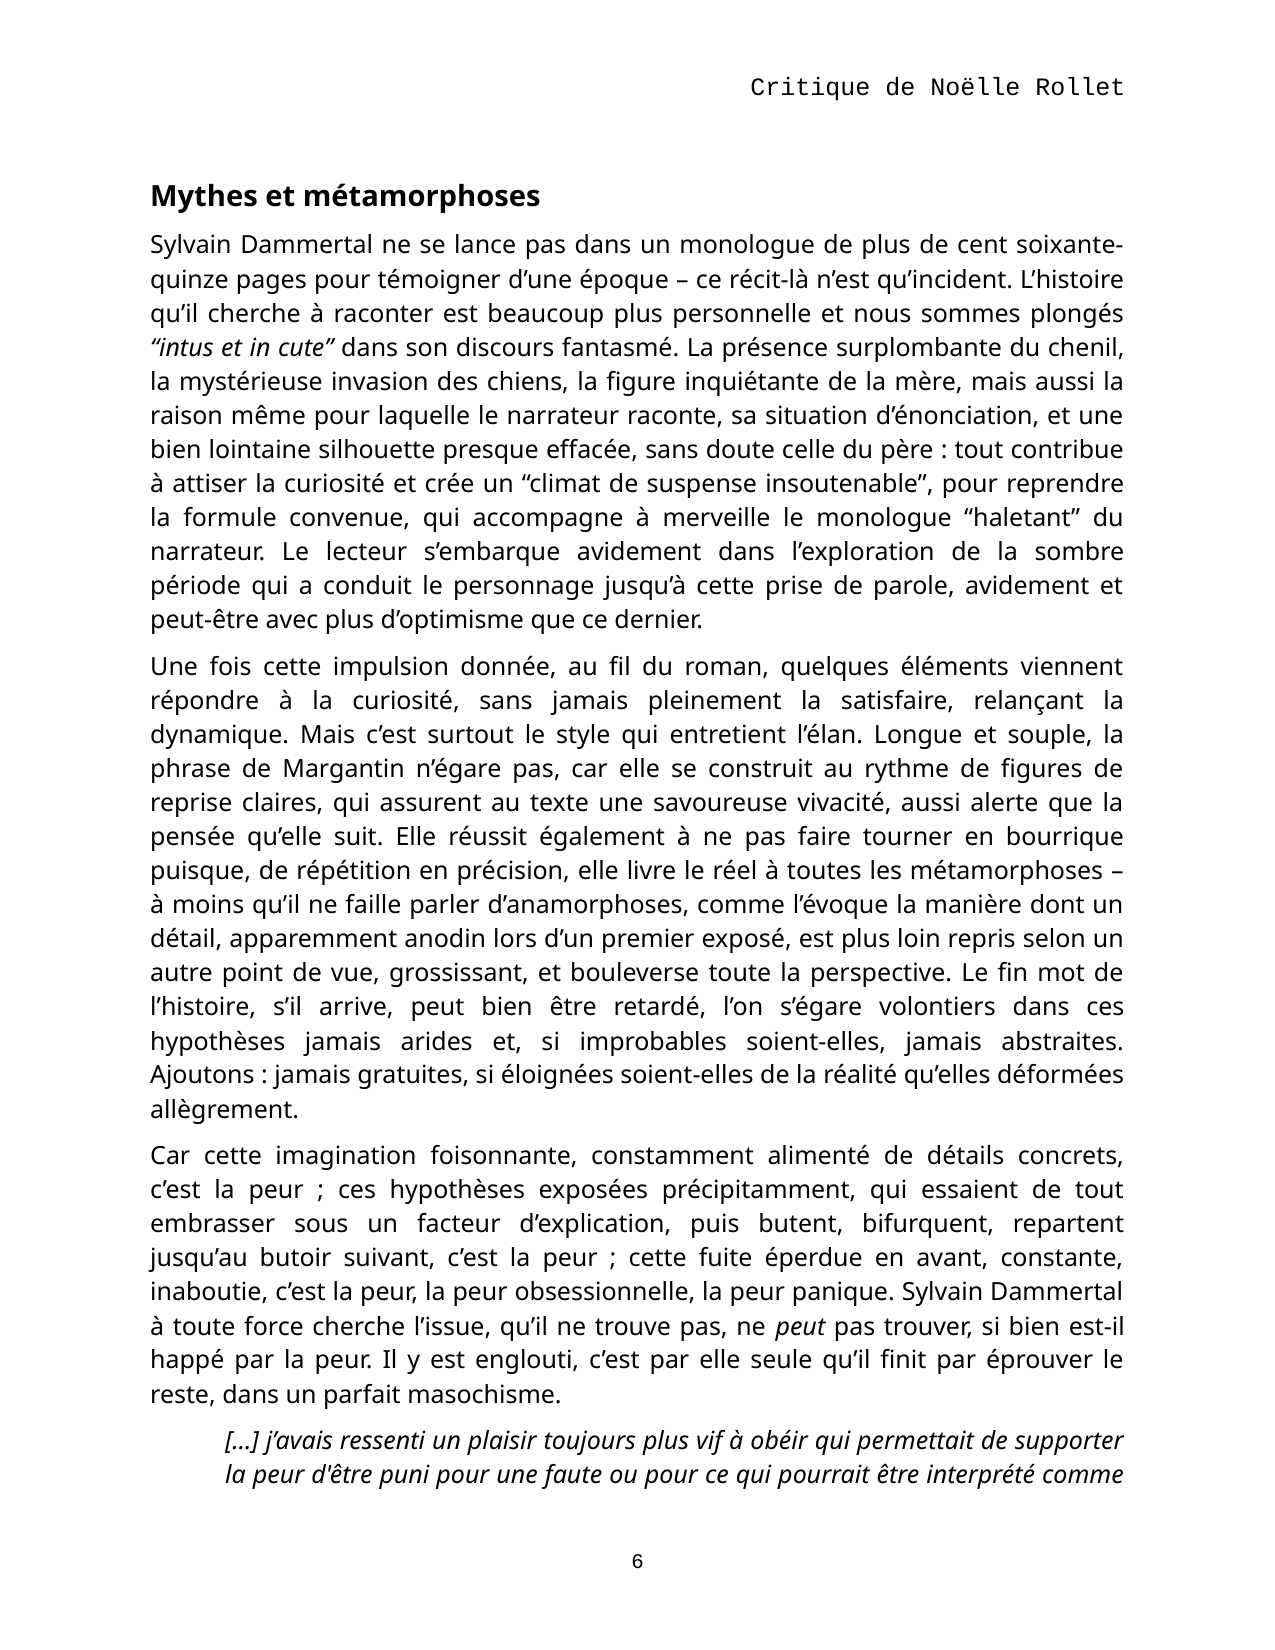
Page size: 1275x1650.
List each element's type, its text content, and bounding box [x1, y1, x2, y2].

text Mythes et métamorphoses [150, 175, 1125, 215]
text Car cette imagination foisonnante, constamment alimenté de détails concrets, c’est la peur ; ces hypothèses exposées précipitamment, qui essaient de tout embrasser sous un facteur d’explication, puis butent, bifurquent, repartent jusqu’au butoir suivant, c’est la peur ; cette fuite éperdue en avant, constante, inaboutie, c’est la peur, la peur obsessionnelle, la peur panique. Sylvain Dammertal à toute force cherche l’issue, qu’il ne trouve pas, ne peut pas trouver, si bien est-il happé par la peur. Il y est englouti, c’est par elle seule qu’il finit par éprouver le reste, dans un parfait masochisme. [150, 1138, 1125, 1410]
text Sylvain Dammertal ne se lance pas dans un monologue de plus de cent soixante-quinze pages pour témoigner d’une époque – ce récit-là n’est qu’incident. L’histoire qu’il cherche à raconter est beaucoup plus personnelle et nous sommes plongés “intus et in cute” dans son discours fantasmé. La présence surplombante du chenil, la mystérieuse invasion des chiens, la figure inquiétante de la mère, mais aussi la raison même pour laquelle le narrateur raconte, sa situation d’énonciation, et une bien lointaine silhouette presque effacée, sans doute celle du père : tout contribue à attiser la curiosité et crée un “climat de suspense insoutenable”, pour reprendre la formule convenue, qui accompagne à merveille le monologue “haletant” du narrateur. Le lecteur s’embarque avidement dans l’exploration de la sombre période qui a conduit le personnage jusqu’à cette prise de parole, avidement et peut-être avec plus d’optimisme que ce dernier. [150, 227, 1125, 636]
text […] j’avais ressenti un plaisir toujours plus vif à obéir qui permettait de supporter la peur d'être puni pour une faute ou pour ce qui pourrait être interprété comme [225, 1423, 1125, 1491]
text Une fois cette impulsion donnée, au fil du roman, quelques éléments viennent répondre à la curiosité, sans jamais pleinement la satisfaire, relançant la dynamique. Mais c’est surtout le style qui entretient l’élan. Longue et souple, la phrase de Margantin n’égare pas, car elle se construit au rythme de figures de reprise claires, qui assurent au texte une savoureuse vivacité, aussi alerte que la pensée qu’elle suit. Elle réussit également à ne pas faire tourner en bourrique puisque, de répétition en précision, elle livre le réel à toutes les métamorphoses – à moins qu’il ne faille parler d’anamorphoses, comme l’évoque la manière dont un détail, apparemment anodin lors d’un premier exposé, est plus loin repris selon un autre point de vue, grossissant, et bouleverse toute la perspective. Le fin mot de l’histoire, s’il arrive, peut bien être retardé, l’on s’égare volontiers dans ces hypothèses jamais arides et, si improbables soient-elles, jamais abstraites. Ajoutons : jamais gratuites, si éloignées soient-elles de la réalité qu’elles déformées allègrement. [150, 648, 1125, 1125]
